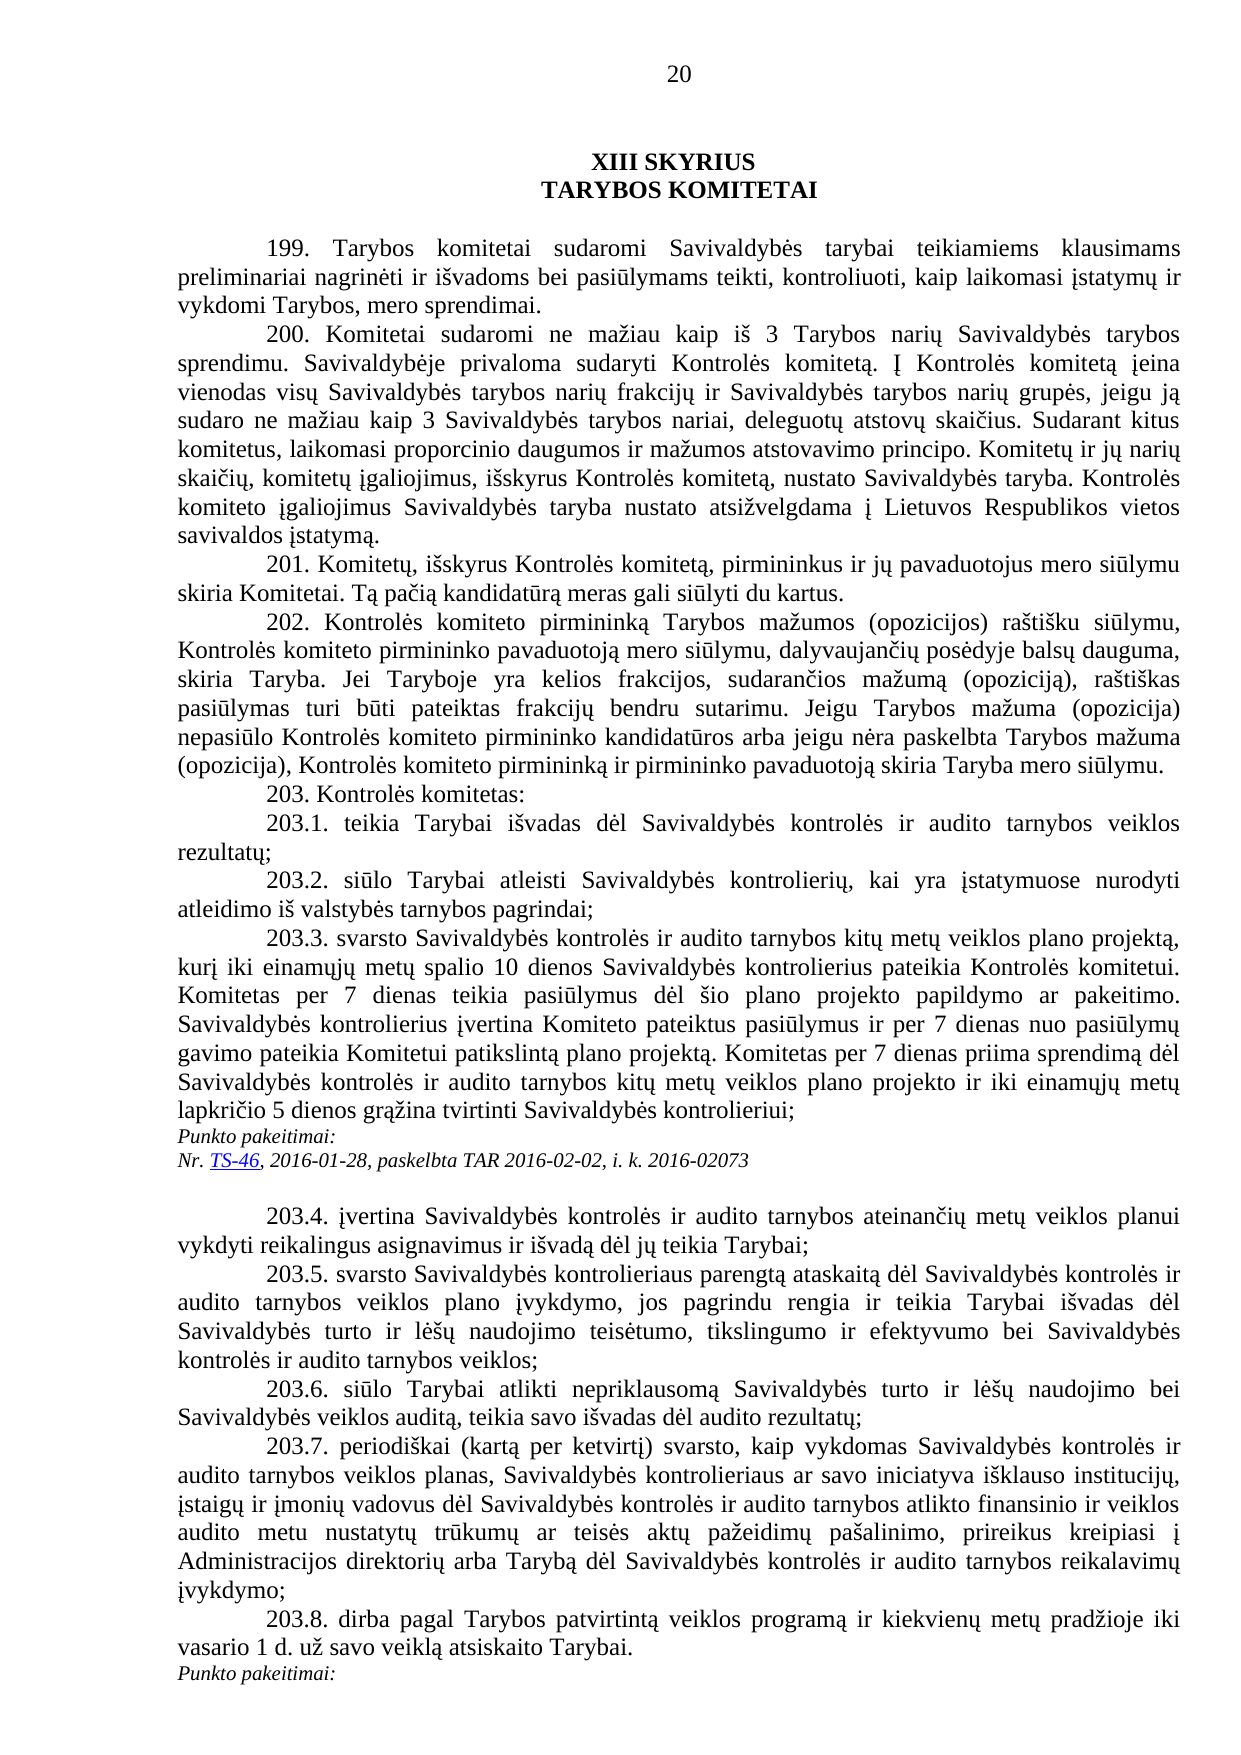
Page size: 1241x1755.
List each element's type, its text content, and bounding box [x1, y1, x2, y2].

text 203.3. svarsto Savivaldybės kontrolės ir audito tarnybos kitų metų veiklos plano projektą, kurį iki einamųjų metų spalio 10 dienos Savivaldybės kontrolierius pateikia Kontrolės komitetui. Komitetas per 7 dienas teikia pasiūlymus dėl šio plano projekto papildymo ar pakeitimo. Savivaldybės kontrolierius įvertina Komiteto pateiktus pasiūlymus ir per 7 dienas nuo pasiūlymų gavimo pateikia Komitetui patikslintą plano projektą. Komitetas per 7 dienas priima sprendimą dėl Savivaldybės kontrolės ir audito tarnybos kitų metų veiklos plano projekto ir iki einamųjų metų lapkričio 5 dienos grąžina tvirtinti Savivaldybės kontrolieriui; [177, 923, 1181, 1124]
text 201. Komitetų, išskyrus Kontrolės komitetą, pirmininkus ir jų pavaduotojus mero siūlymu skiria Komitetai. Tą pačią kandidatūrą meras gali siūlyti du kartus. [177, 549, 1181, 607]
text XIII SKYRIUS [177, 147, 1181, 176]
text 203.8. dirba pagal Tarybos patvirtintą veiklos programą ir kiekvienų metų pradžioje iki vasario 1 d. už savo veiklą atsiskaito Tarybai. [177, 1604, 1181, 1661]
text Nr. TS-46, 2016-01-28, paskelbta TAR 2016-02-02, i. k. 2016-02073 [177, 1148, 1181, 1172]
text 203.2. siūlo Tarybai atleisti Savivaldybės kontrolierių, kai yra įstatymuose nurodyti atleidimo iš valstybės tarnybos pagrindai; [177, 866, 1181, 923]
text Punkto pakeitimai: [177, 1124, 1181, 1148]
text 202. Kontrolės komiteto pirmininką Tarybos mažumos (opozicijos) raštišku siūlymu, Kontrolės komiteto pirmininko pavaduotoją mero siūlymu, dalyvaujančių posėdyje balsų dauguma, skiria Taryba. Jei Taryboje yra kelios frakcijos, sudarančios mažumą (opoziciją), raštiškas pasiūlymas turi būti pateiktas frakcijų bendru sutarimu. Jeigu Tarybos mažuma (opozicija) nepasiūlo Kontrolės komiteto pirmininko kandidatūros arba jeigu nėra paskelbta Tarybos mažuma (opozicija), Kontrolės komiteto pirmininką ir pirmininko pavaduotoją skiria Taryba mero siūlymu. [177, 607, 1181, 779]
text 203. Kontrolės komitetas: [177, 779, 1181, 808]
text 203.5. svarsto Savivaldybės kontrolieriaus parengtą ataskaitą dėl Savivaldybės kontrolės ir audito tarnybos veiklos plano įvykdymo, jos pagrindu rengia ir teikia Tarybai išvadas dėl Savivaldybės turto ir lėšų naudojimo teisėtumo, tikslingumo ir efektyvumo bei Savivaldybės kontrolės ir audito tarnybos veiklos; [177, 1259, 1181, 1374]
text 203.1. teikia Tarybai išvadas dėl Savivaldybės kontrolės ir audito tarnybos veiklos rezultatų; [177, 808, 1181, 866]
text 203.6. siūlo Tarybai atlikti nepriklausomą Savivaldybės turto ir lėšų naudojimo bei Savivaldybės veiklos auditą, teikia savo išvadas dėl audito rezultatų; [177, 1374, 1181, 1431]
text Punkto pakeitimai: [177, 1661, 1181, 1685]
text TARYBOS KOMITETAI [177, 176, 1181, 204]
text 203.7. periodiškai (kartą per ketvirtį) svarsto, kaip vykdomas Savivaldybės kontrolės ir audito tarnybos veiklos planas, Savivaldybės kontrolieriaus ar savo iniciatyva išklauso institucijų, įstaigų ir įmonių vadovus dėl Savivaldybės kontrolės ir audito tarnybos atlikto finansinio ir veiklos audito metu nustatytų trūkumų ar teisės aktų pažeidimų pašalinimo, prireikus kreipiasi į Administracijos direktorių arba Tarybą dėl Savivaldybės kontrolės ir audito tarnybos reikalavimų įvykdymo; [177, 1431, 1181, 1604]
text 199. Tarybos komitetai sudaromi Savivaldybės tarybai teikiamiems klausimams preliminariai nagrinėti ir išvadoms bei pasiūlymams teikti, kontroliuoti, kaip laikomasi įstatymų ir vykdomi Tarybos, mero sprendimai. [177, 233, 1181, 319]
text 203.4. įvertina Savivaldybės kontrolės ir audito tarnybos ateinančių metų veiklos planui vykdyti reikalingus asignavimus ir išvadą dėl jų teikia Tarybai; [177, 1201, 1181, 1259]
text 200. Komitetai sudaromi ne mažiau kaip iš 3 Tarybos narių Savivaldybės tarybos sprendimu. Savivaldybėje privaloma sudaryti Kontrolės komitetą. Į Kontrolės komitetą įeina vienodas visų Savivaldybės tarybos narių frakcijų ir Savivaldybės tarybos narių grupės, jeigu ją sudaro ne mažiau kaip 3 Savivaldybės tarybos nariai, deleguotų atstovų skaičius. Sudarant kitus komitetus, laikomasi proporcinio daugumos ir mažumos atstovavimo principo. Komitetų ir jų narių skaičių, komitetų įgaliojimus, išskyrus Kontrolės komitetą, nustato Savivaldybės taryba. Kontrolės komiteto įgaliojimus Savivaldybės taryba nustato atsižvelgdama į Lietuvos Respublikos vietos savivaldos įstatymą. [177, 319, 1181, 549]
